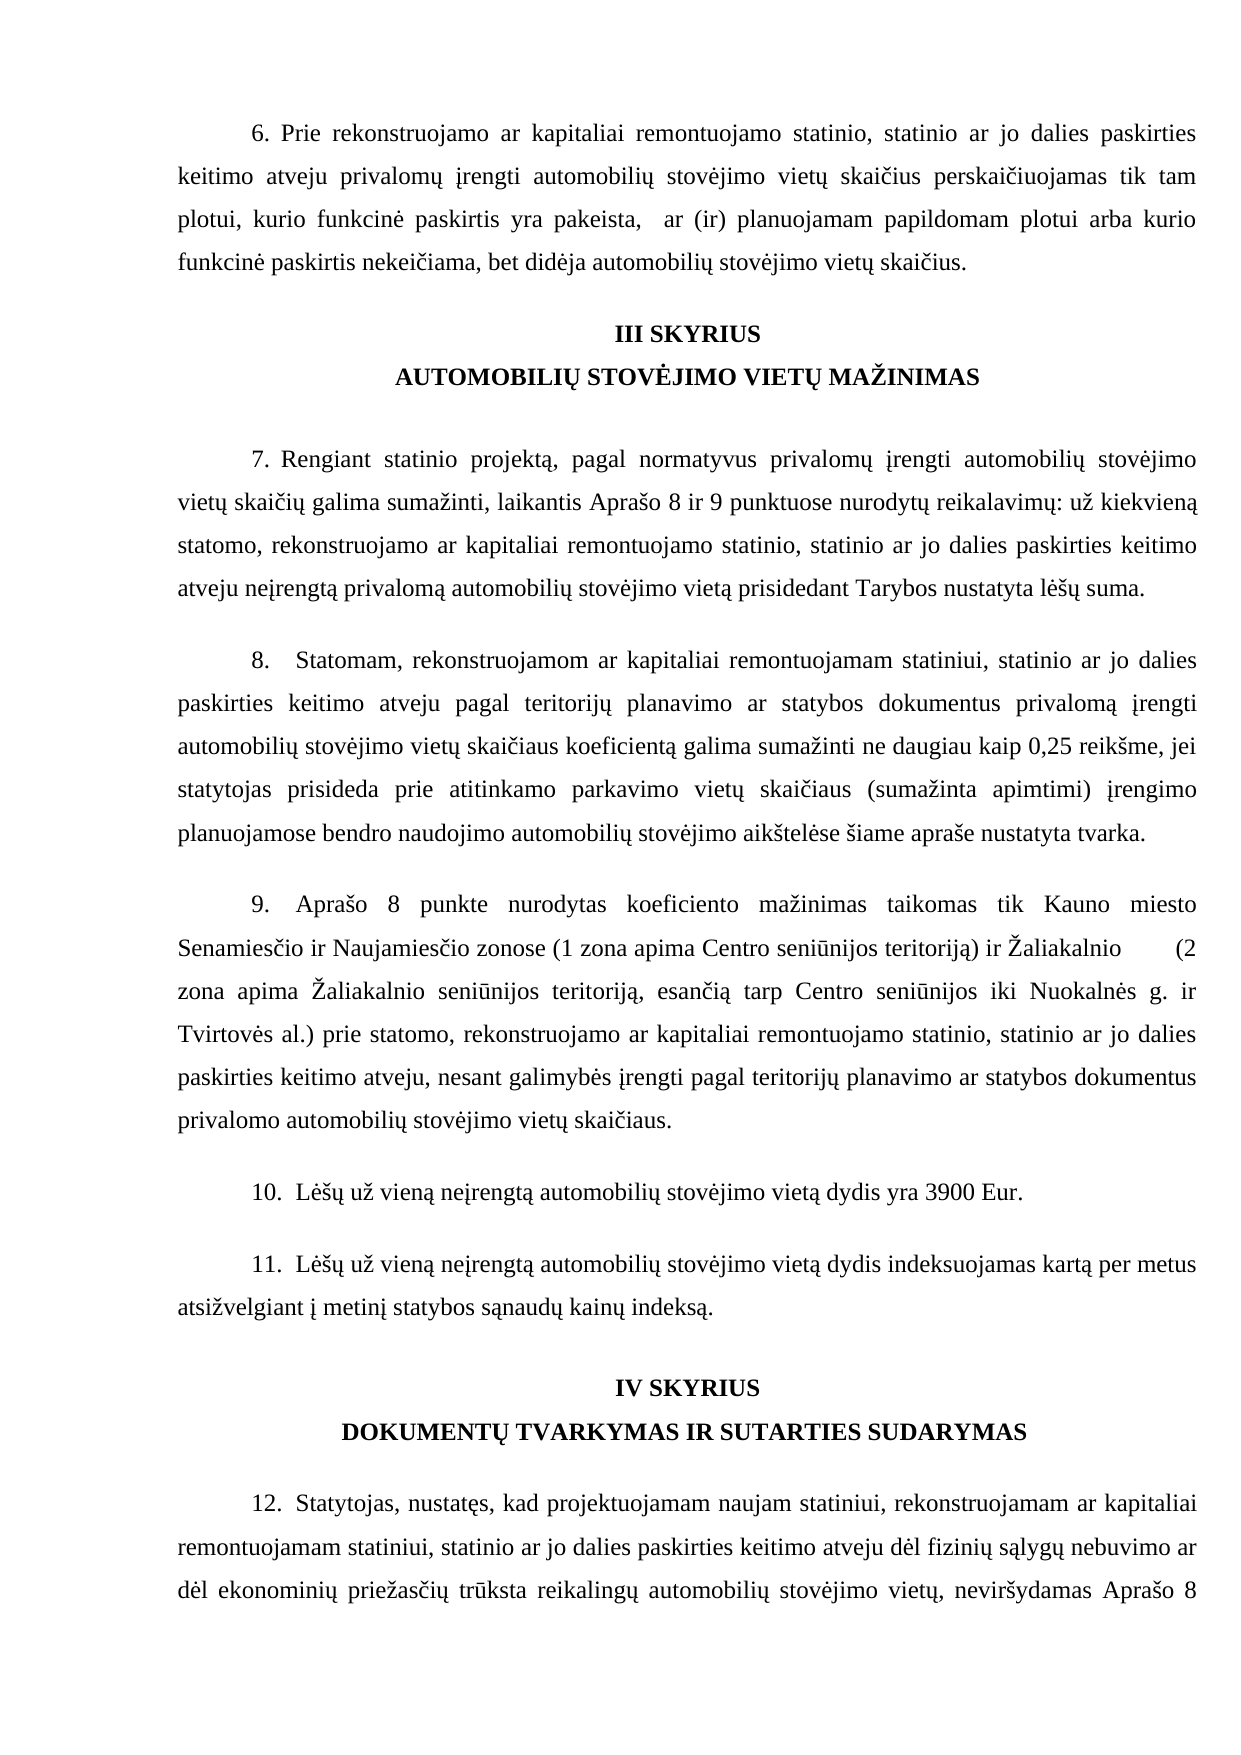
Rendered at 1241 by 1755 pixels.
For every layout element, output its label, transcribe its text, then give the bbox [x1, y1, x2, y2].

text 10. Lėšų už vieną neįrengtą automobilių stovėjimo vietą dydis yra 3900 Eur. [177, 1177, 1198, 1206]
text AUTOMOBILIŲ STOVĖJIMO VIETŲ MAŽINIMAS [177, 362, 1198, 391]
text 11. Lėšų už vieną neįrengtą automobilių stovėjimo vietą dydis indeksuojamas kartą per metus atsižvelgiant į metinį statybos sąnaudų kainų indeksą. [177, 1249, 1198, 1321]
text 12. Statytojas, nustatęs, kad projektuojamam naujam statiniui, rekonstruojamam ar kapitaliai remontuojamam statiniui, statinio ar jo dalies paskirties keitimo atveju dėl fizinių sąlygų nebuvimo ar dėl ekonominių priežasčių trūksta reikalingų automobilių stovėjimo vietų, neviršydamas Aprašo 8 [177, 1488, 1198, 1603]
text 6. Prie rekonstruojamo ar kapitaliai remontuojamo statinio, statinio ar jo dalies paskirties keitimo atveju privalomų įrengti automobilių stovėjimo vietų skaičius perskaičiuojamas tik tam plotui, kurio funkcinė paskirtis yra pakeista, ar (ir) planuojamam papildomam plotui arba kurio funkcinė paskirtis nekeičiama, bet didėja automobilių stovėjimo vietų skaičius. [177, 118, 1198, 276]
text DOKUMENTŲ TVARKYMAS IR SUTARTIES SUDARYMAS [177, 1417, 1198, 1445]
text III SKYRIUS [177, 319, 1198, 348]
text 8. Statomam, rekonstruojamom ar kapitaliai remontuojamam statiniui, statinio ar jo dalies paskirties keitimo atveju pagal teritorijų planavimo ar statybos dokumentus privalomą įrengti automobilių stovėjimo vietų skaičiaus koeficientą galima sumažinti ne daugiau kaip 0,25 reikšme, jei statytojas prisideda prie atitinkamo parkavimo vietų skaičiaus (sumažinta apimtimi) įrengimo planuojamose bendro naudojimo automobilių stovėjimo aikštelėse šiame apraše nustatyta tvarka. [177, 645, 1198, 846]
text 7. Rengiant statinio projektą, pagal normatyvus privalomų įrengti automobilių stovėjimo vietų skaičių galima sumažinti, laikantis Aprašo 8 ir 9 punktuose nurodytų reikalavimų: už kiekvieną statomo, rekonstruojamo ar kapitaliai remontuojamo statinio, statinio ar jo dalies paskirties keitimo atveju neįrengtą privalomą automobilių stovėjimo vietą prisidedant Tarybos nustatyta lėšų suma. [177, 444, 1198, 602]
text 9. Aprašo 8 punkte nurodytas koeficiento mažinimas taikomas tik Kauno miesto Senamiesčio ir Naujamiesčio zonose (1 zona apima Centro seniūnijos teritoriją) ir Žaliakalnio (2 zona apima Žaliakalnio seniūnijos teritoriją, esančią tarp Centro seniūnijos iki Nuokalnės g. ir Tvirtovės al.) prie statomo, rekonstruojamo ar kapitaliai remontuojamo statinio, statinio ar jo dalies paskirties keitimo atveju, nesant galimybės įrengti pagal teritorijų planavimo ar statybos dokumentus privalomo automobilių stovėjimo vietų skaičiaus. [177, 889, 1198, 1134]
text IV SKYRIUS [177, 1373, 1198, 1402]
